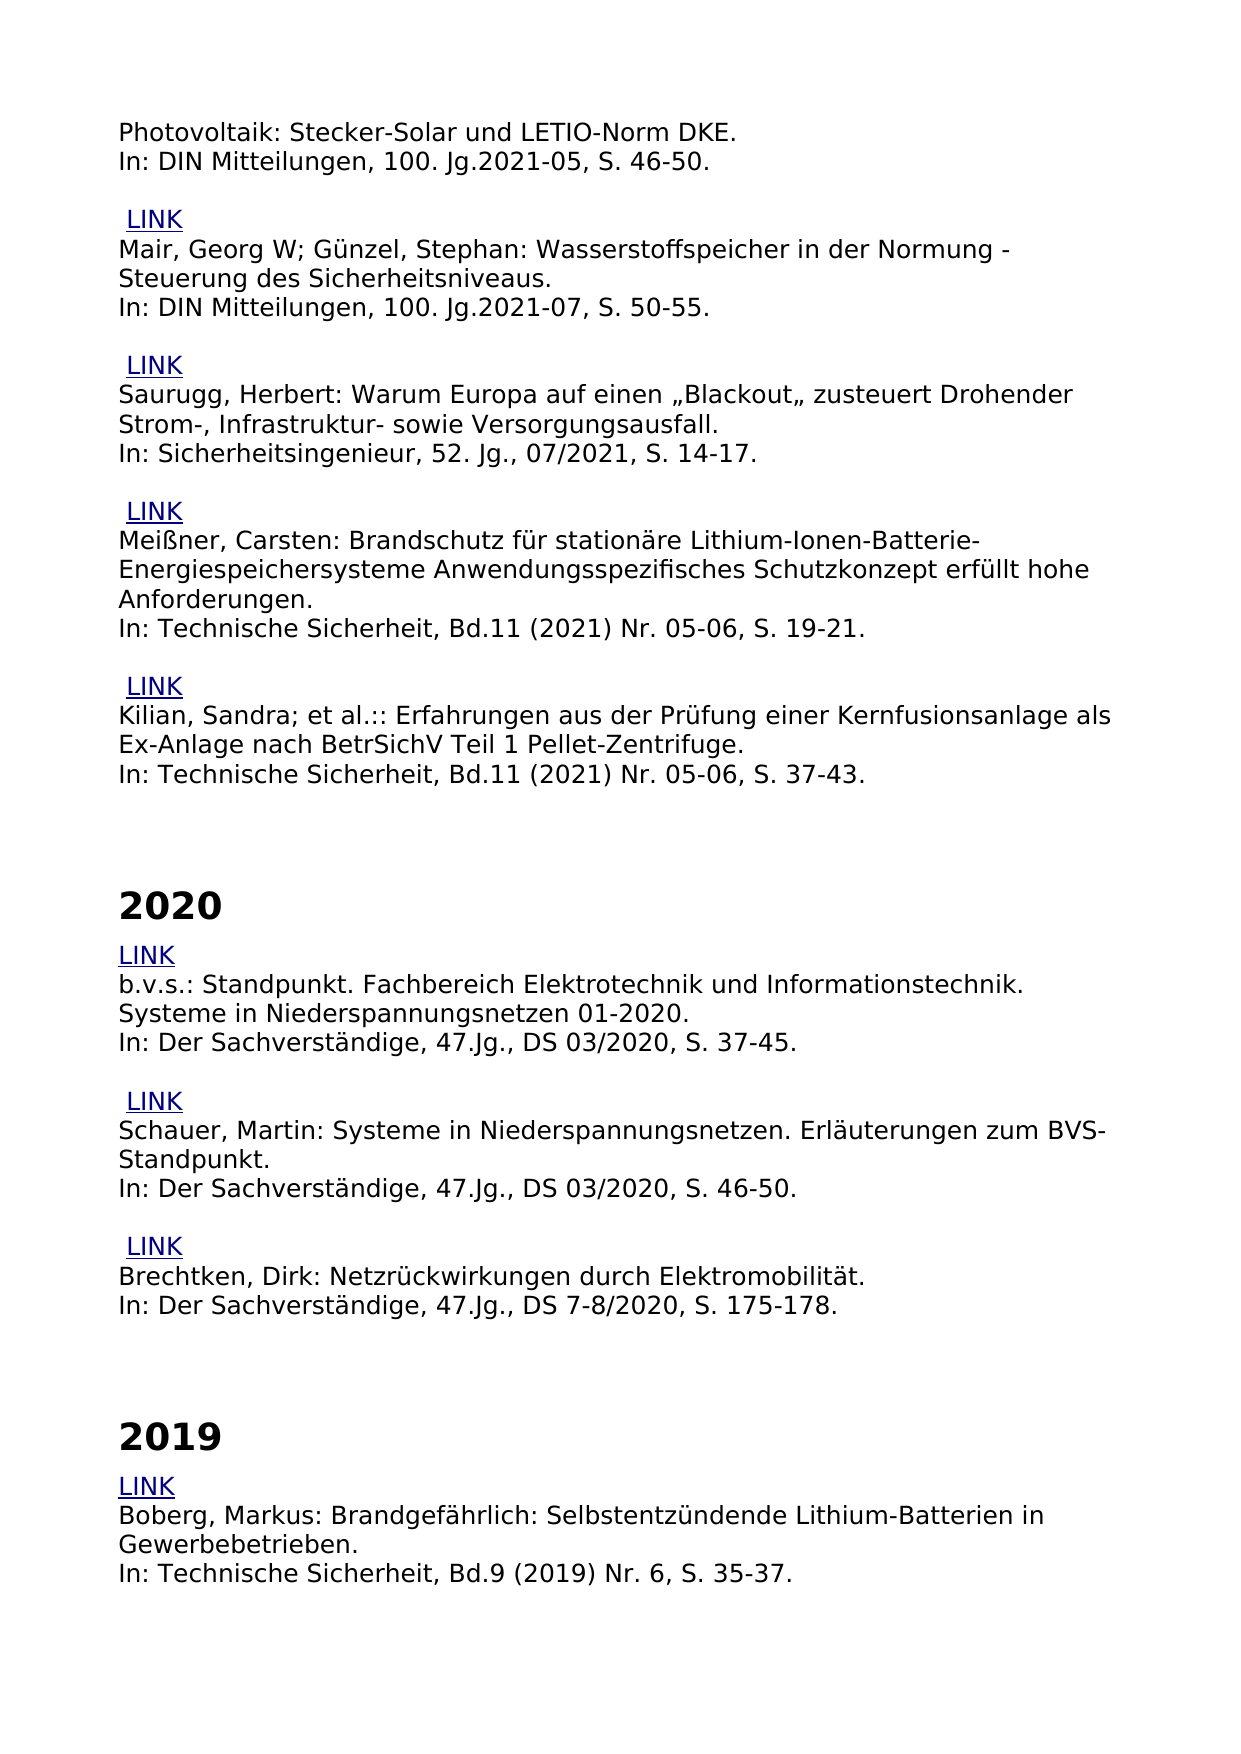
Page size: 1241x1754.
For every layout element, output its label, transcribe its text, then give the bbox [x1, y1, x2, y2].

subtitle 2019 [118, 1416, 1122, 1459]
text LINK b.v.s.: Standpunkt. Fachbereich Elektrotechnik und Informationstechnik. Systeme in Niederspannungsnetzen 01-2020. In: Der Sachverständige, 47.Jg., DS 03/2020, S. 37-45. LINK Schauer, Martin: Systeme in Niederspannungsnetzen. Erläuterungen zum BVS-Standpunkt. In: Der Sachverständige, 47.Jg., DS 03/2020, S. 46-50. LINK Brechtken, Dirk: Netzrückwirkungen durch Elektromobilität. In: Der Sachverständige, 47.Jg., DS 7-8/2020, S. 175-178. [118, 941, 1122, 1378]
text Photovoltaik: Stecker-Solar und LETIO-Norm DKE. In: DIN Mitteilungen, 100. Jg.2021-05, S. 46-50. LINK Mair, Georg W; Günzel, Stephan: Wasserstoffspeicher in der Normung - Steuerung des Sicherheitsniveaus. In: DIN Mitteilungen, 100. Jg.2021-07, S. 50-55. LINK Saurugg, Herbert: Warum Europa auf einen „Blackout„ zusteuert Drohender Strom-, Infrastruktur- sowie Versorgungsausfall. In: Sicherheitsingenieur, 52. Jg., 07/2021, S. 14-17. LINK Meißner, Carsten: Brandschutz für stationäre Lithium-Ionen-Batterie-Energiespeichersysteme Anwendungsspezifisches Schutzkonzept erfüllt hohe Anforderungen. In: Technische Sicherheit, Bd.11 (2021) Nr. 05-06, S. 19-21. LINK Kilian, Sandra; et al.:: Erfahrungen aus der Prüfung einer Kernfusionsanlage als Ex-Anlage nach BetrSichV Teil 1 Pellet-Zentrifuge. In: Technische Sicherheit, Bd.11 (2021) Nr. 05-06, S. 37-43. [118, 118, 1122, 847]
subtitle 2020 [118, 885, 1122, 928]
text LINK Boberg, Markus: Brandgefährlich: Selbstentzündende Lithium-Batterien in Gewerbebetrieben. In: Technische Sicherheit, Bd.9 (2019) Nr. 6, S. 35-37. [118, 1472, 1122, 1618]
